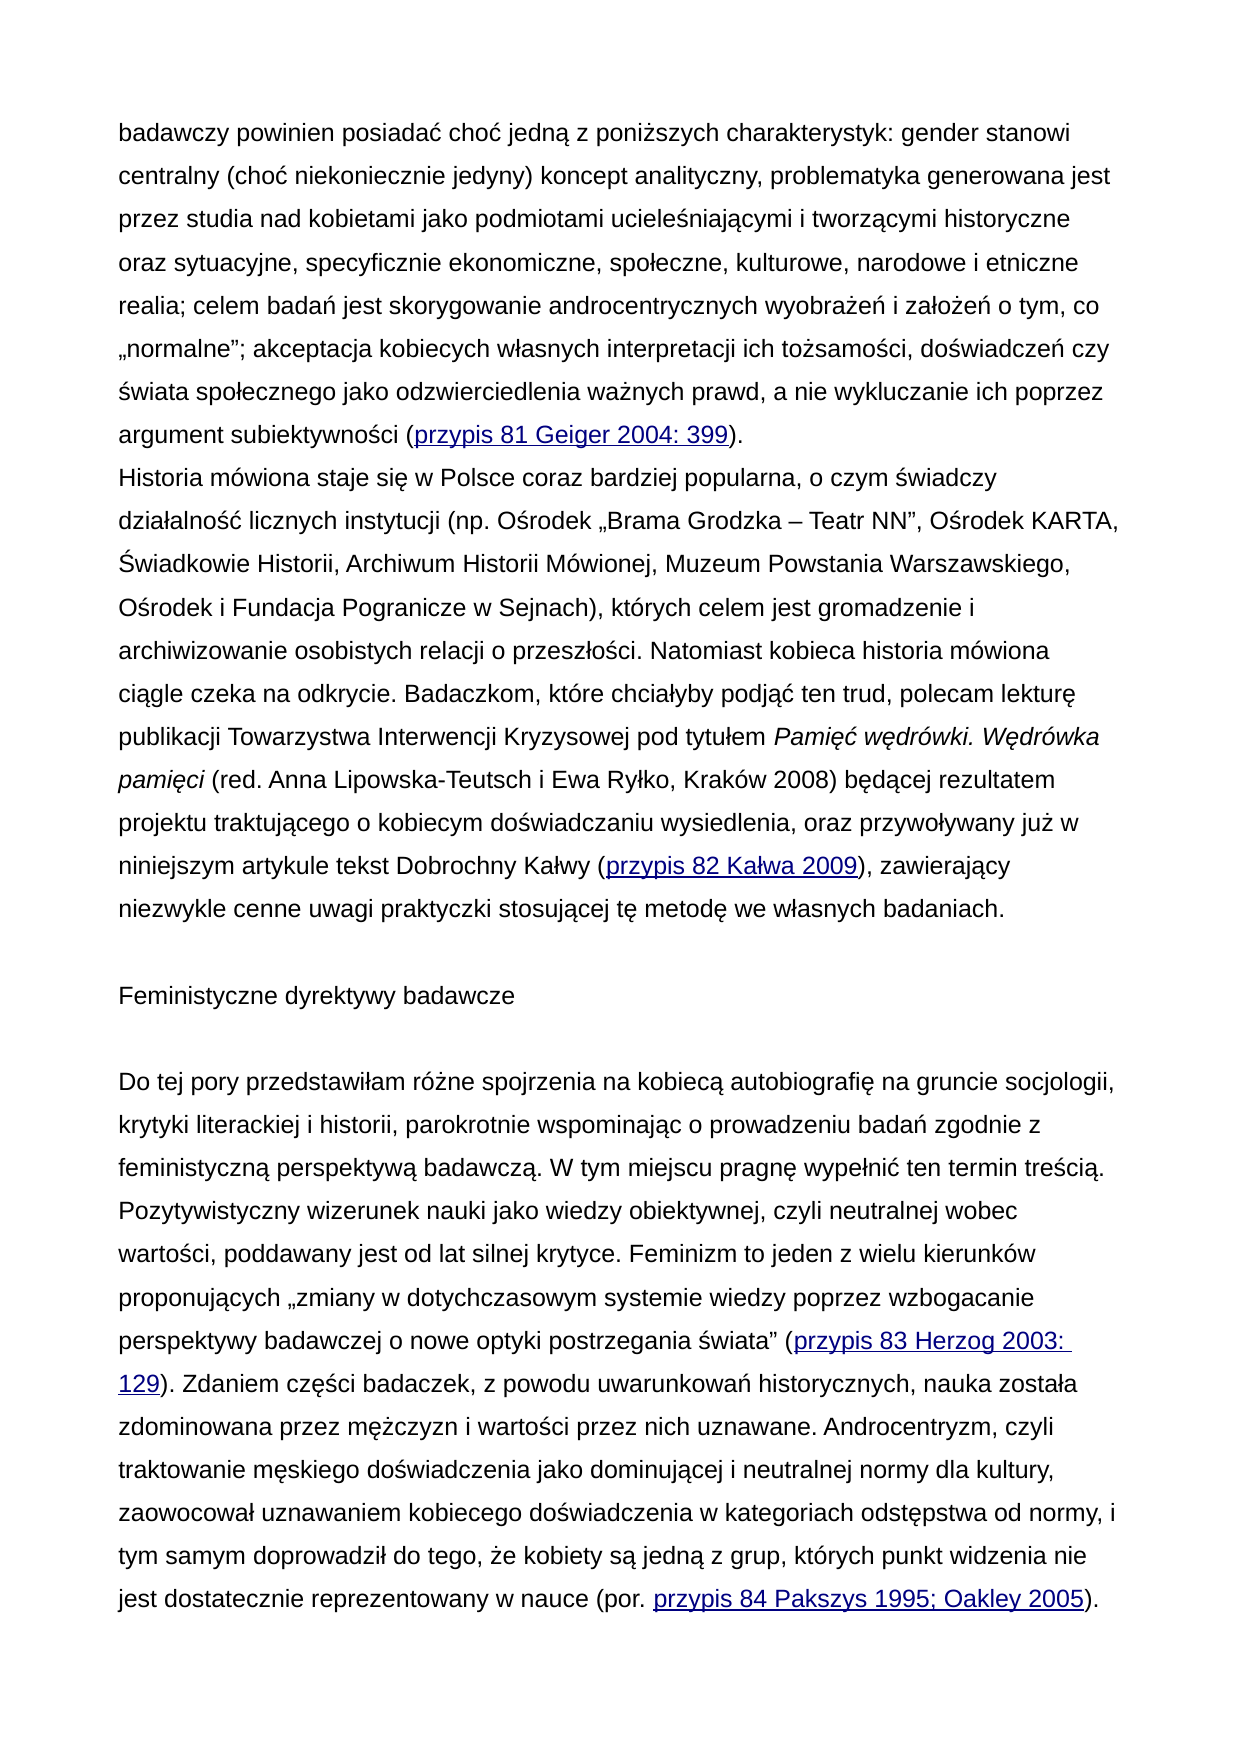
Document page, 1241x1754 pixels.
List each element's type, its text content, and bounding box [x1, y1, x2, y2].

text Do tej pory przedstawiłam różne spojrzenia na kobiecą autobiografię na gruncie socjologii, krytyki literackiej i historii, parokrotnie wspominając o prowadzeniu badań zgodnie z feministyczną perspektywą badawczą. W tym miejscu pragnę wypełnić ten termin treścią. [118, 1067, 1122, 1182]
text Pozytywistyczny wizerunek nauki jako wiedzy obiektywnej, czyli neutralnej wobec wartości, poddawany jest od lat silnej krytyce. Feminizm to jeden z wielu kierunków proponujących „zmiany w dotychczasowym systemie wiedzy poprzez wzbogacanie perspektywy badawczej o nowe optyki postrzegania świata” (przypis 83 Herzog 2003: 129). Zdaniem części badaczek, z powodu uwarunkowań historycznych, nauka została zdominowana przez mężczyzn i wartości przez nich uznawane. Androcentryzm, czyli traktowanie męskiego doświadczenia jako dominującej i neutralnej normy dla kultury, zaowocował uznawaniem kobiecego doświadczenia w kategoriach odstępstwa od normy, i tym samym doprowadził do tego, że kobiety są jedną z grup, których punkt widzenia nie jest dostatecznie reprezentowany w nauce (por. przypis 84 Pakszys 1995; Oakley 2005). [118, 1196, 1122, 1613]
text badawczy powinien posiadać choć jedną z poniższych charakterystyk: gender stanowi centralny (choć niekoniecznie jedyny) koncept analityczny, problematyka generowana jest przez studia nad kobietami jako podmiotami ucieleśniającymi i tworzącymi historyczne oraz sytuacyjne, specyficznie ekonomiczne, społeczne, kulturowe, narodowe i etniczne realia; celem badań jest skorygowanie androcentrycznych wyobrażeń i założeń o tym, co „normalne”; akceptacja kobiecych własnych interpretacji ich tożsamości, doświadczeń czy świata społecznego jako odzwierciedlenia ważnych prawd, a nie wykluczanie ich poprzez argument subiektywności (przypis 81 Geiger 2004: 399). [118, 118, 1122, 449]
text Historia mówiona staje się w Polsce coraz bardziej popularna, o czym świadczy działalność licznych instytucji (np. Ośrodek „Brama Grodzka – Teatr NN”, Ośrodek KARTA, Świadkowie Historii, Archiwum Historii Mówionej, Muzeum Powstania Warszawskiego, Ośrodek i Fundacja Pogranicze w Sejnach), których celem jest gromadzenie i archiwizowanie osobistych relacji o przeszłości. Natomiast kobieca historia mówiona ciągle czeka na odkrycie. Badaczkom, które chciałyby podjąć ten trud, polecam lekturę publikacji Towarzystwa Interwencji Kryzysowej pod tytułem Pamięć wędrówki. Wędrówka pamięci (red. Anna Lipowska-Teutsch i Ewa Ryłko, Kraków 2008) będącej rezultatem projektu traktującego o kobiecym doświadczaniu wysiedlenia, oraz przywoływany już w niniejszym artykule tekst Dobrochny Kałwy (przypis 82 Kałwa 2009), zawierający niezwykle cenne uwagi praktyczki stosującej tę metodę we własnych badaniach. [118, 463, 1122, 923]
subtitle Feministyczne dyrektywy badawcze [118, 981, 1122, 1009]
